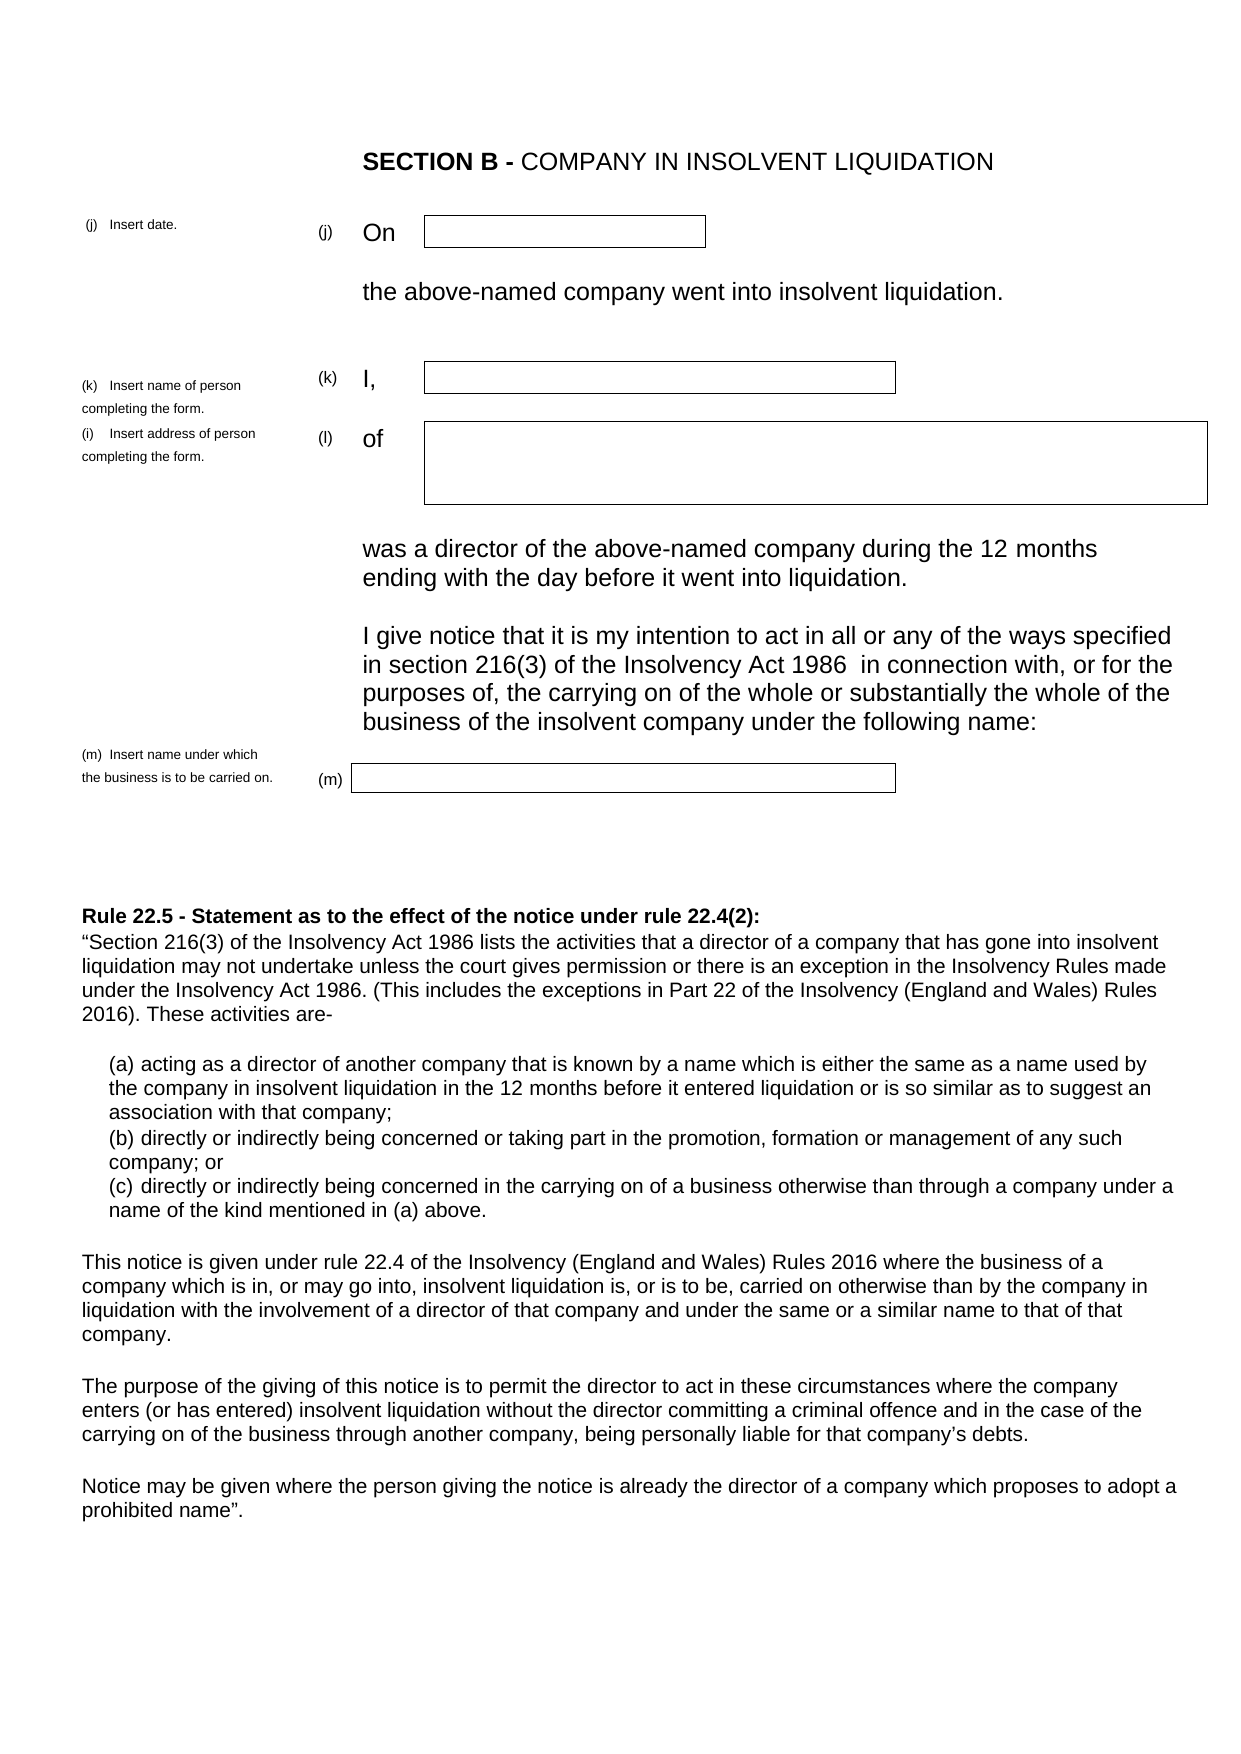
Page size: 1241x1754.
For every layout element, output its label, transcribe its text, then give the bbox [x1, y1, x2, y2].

table_cell [896, 820, 1207, 847]
table_cell On [351, 215, 424, 247]
table_cell I give notice that it is my intention to act in all or any of the ways specified in section 216(3) of the Insolvency Act 1986 in connection with, or for the purposes of, the carrying on of the whole or substantially the whole of the business of the insolvent company under the following name: [351, 619, 1207, 736]
table_cell [896, 763, 1207, 792]
table_cell [351, 736, 1207, 763]
table_cell [307, 619, 351, 736]
table_cell Rule 22.5 - Statement as to the effect of the notice under rule 22.4(2): “Section 216(3) of the Insolvency Act 1986 lists the activities that a director of a company that has gone into insolvent liquidation may not undertake unless the court gives permission or there is an exception in the Insolvency Rules made under the Insolvency Act 1986. (This includes the exceptions in Part 22 of the Insolvency (England and Wales) Rules 2016). These activities are- (a) acting as a director of another company that is known by a name which is either the same as a name used by the company in insolvent liquidation in the 12 months before it entered liquidation or is so similar as to suggest an association with that company; (b) directly or indirectly being concerned or taking part in the promotion, formation or management of any such company; or (c) directly or indirectly being concerned in the carrying on of a business otherwise than through a company under a name of the kind mentioned in (a) above. This notice is given under rule 22.4 of the Insolvency (England and Wales) Rules 2016 where the business of a company which is in, or may go into, insolvent liquidation is, or is to be, carried on otherwise than by the company in liquidation with the involvement of a director of that company and under the same or a similar name to that of that company. The purpose of the giving of this notice is to permit the director to act in these circumstances where the company enters (or has entered) insolvent liquidation without the director committing a criminal offence and in the case of the carrying on of the business through another company, being personally liable for that company’s debts. Notice may be given where the person giving the notice is already the director of a company which proposes to adopt a prohibited name”. [70, 902, 1207, 1522]
table_cell [896, 393, 1207, 421]
table_cell [307, 736, 351, 763]
table_cell [351, 393, 425, 421]
table_cell [351, 875, 896, 902]
table_cell [307, 247, 351, 333]
table_cell [352, 764, 895, 792]
table_cell [896, 875, 1207, 902]
table_cell [425, 216, 705, 247]
table_cell [307, 393, 351, 421]
table_cell [425, 394, 896, 421]
table_cell [307, 847, 351, 874]
table_cell (j) Insert date. (k) Insert name of person completing the form. (i) Insert address of person completing the form. (m) Insert name under which the business is to be carried on. [70, 180, 307, 902]
table_cell the above-named company went into insolvent liquidation. [351, 247, 1207, 333]
table_cell (j) [307, 215, 351, 247]
table_cell [896, 215, 1207, 247]
table_cell [896, 847, 1207, 874]
table_cell (m) [307, 763, 351, 792]
table_cell [896, 792, 1207, 820]
table_cell [307, 504, 351, 532]
table_cell [307, 792, 351, 820]
table_cell of [351, 421, 424, 504]
table_cell [351, 504, 896, 532]
table_cell (k) [307, 361, 351, 392]
table_cell [307, 875, 351, 902]
table_cell [896, 361, 1207, 392]
table_header SECTION B - COMPANY IN INSOLVENT LIQUIDATION [351, 145, 1207, 215]
table_cell was a director of the above-named company during the 12 months ending with the day before it went into liquidation. [351, 532, 1207, 619]
table_cell [425, 362, 895, 392]
table_cell [307, 820, 351, 847]
table_cell [896, 333, 1207, 361]
table_cell (l) [307, 421, 351, 504]
table_cell [896, 505, 1207, 532]
table_cell [425, 422, 1207, 504]
table_header [70, 145, 307, 180]
table_cell [351, 820, 896, 847]
table_cell I, [351, 361, 424, 392]
table_cell [706, 215, 896, 247]
table_cell [351, 333, 896, 361]
table_header [307, 145, 351, 215]
table_cell [351, 793, 896, 820]
table_cell [307, 532, 351, 619]
table_cell [307, 333, 351, 361]
table_cell [351, 847, 896, 874]
